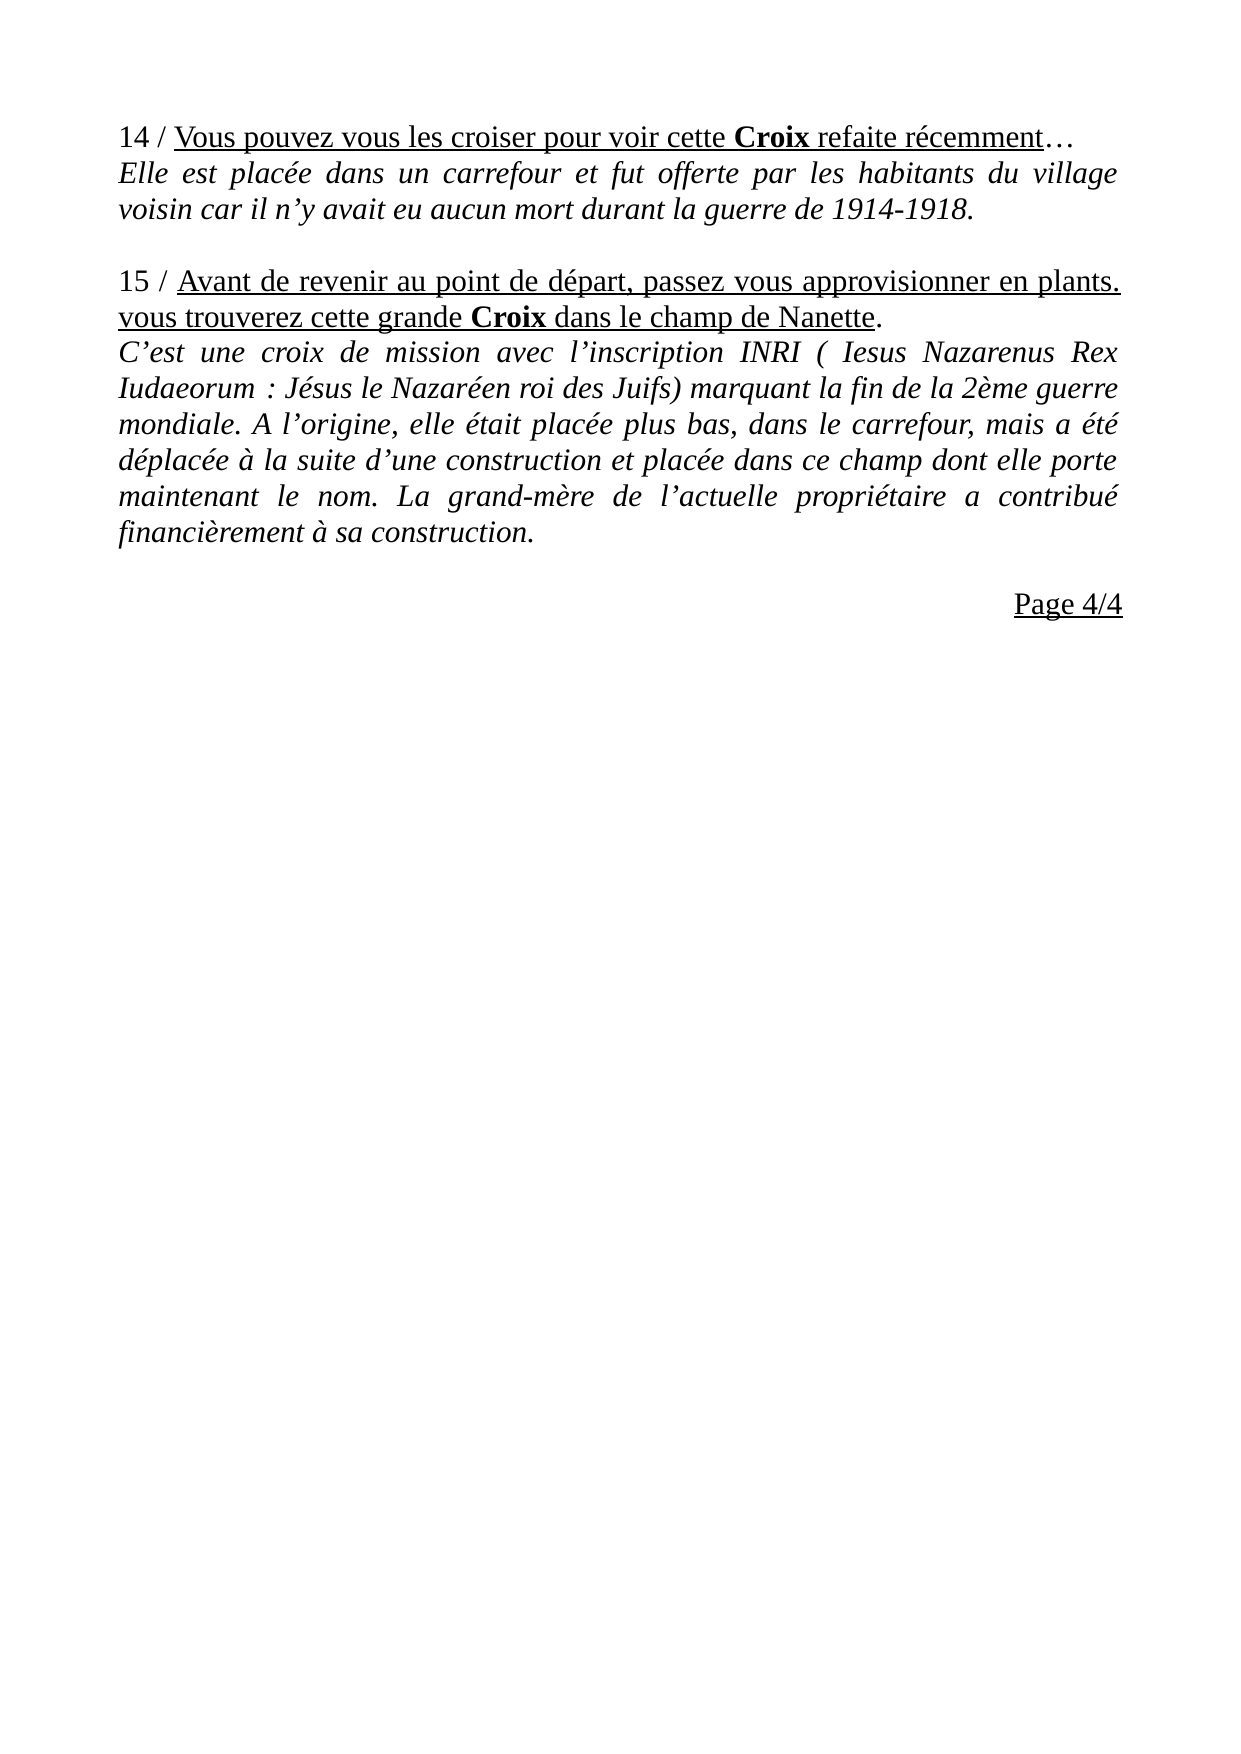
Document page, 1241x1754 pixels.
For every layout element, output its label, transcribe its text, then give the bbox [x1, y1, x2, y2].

text 14 / Vous pouvez vous les croiser pour voir cette Croix refaite récemment… [118, 118, 1122, 154]
text Elle est placée dans un carrefour et fut offerte par les habitants du village voisin car il n’y avait eu aucun mort durant la guerre de 1914-1918. [118, 154, 1122, 226]
text Page 4/4 [118, 585, 1122, 621]
text C’est une croix de mission avec l’inscription INRI ( Iesus Nazarenus Rex Iudaeorum : Jésus le Nazaréen roi des Juifs) marquant la fin de la 2ème guerre mondiale. A l’origine, elle était placée plus bas, dans le carrefour, mais a été déplacée à la suite d’une construction et placée dans ce champ dont elle porte maintenant le nom. La grand-mère de l’actuelle propriétaire a contribué financièrement à sa construction. [118, 334, 1122, 549]
text 15 / Avant de revenir au point de départ, passez vous approvisionner en plants. vous trouverez cette grande Croix dans le champ de Nanette. [118, 262, 1122, 334]
